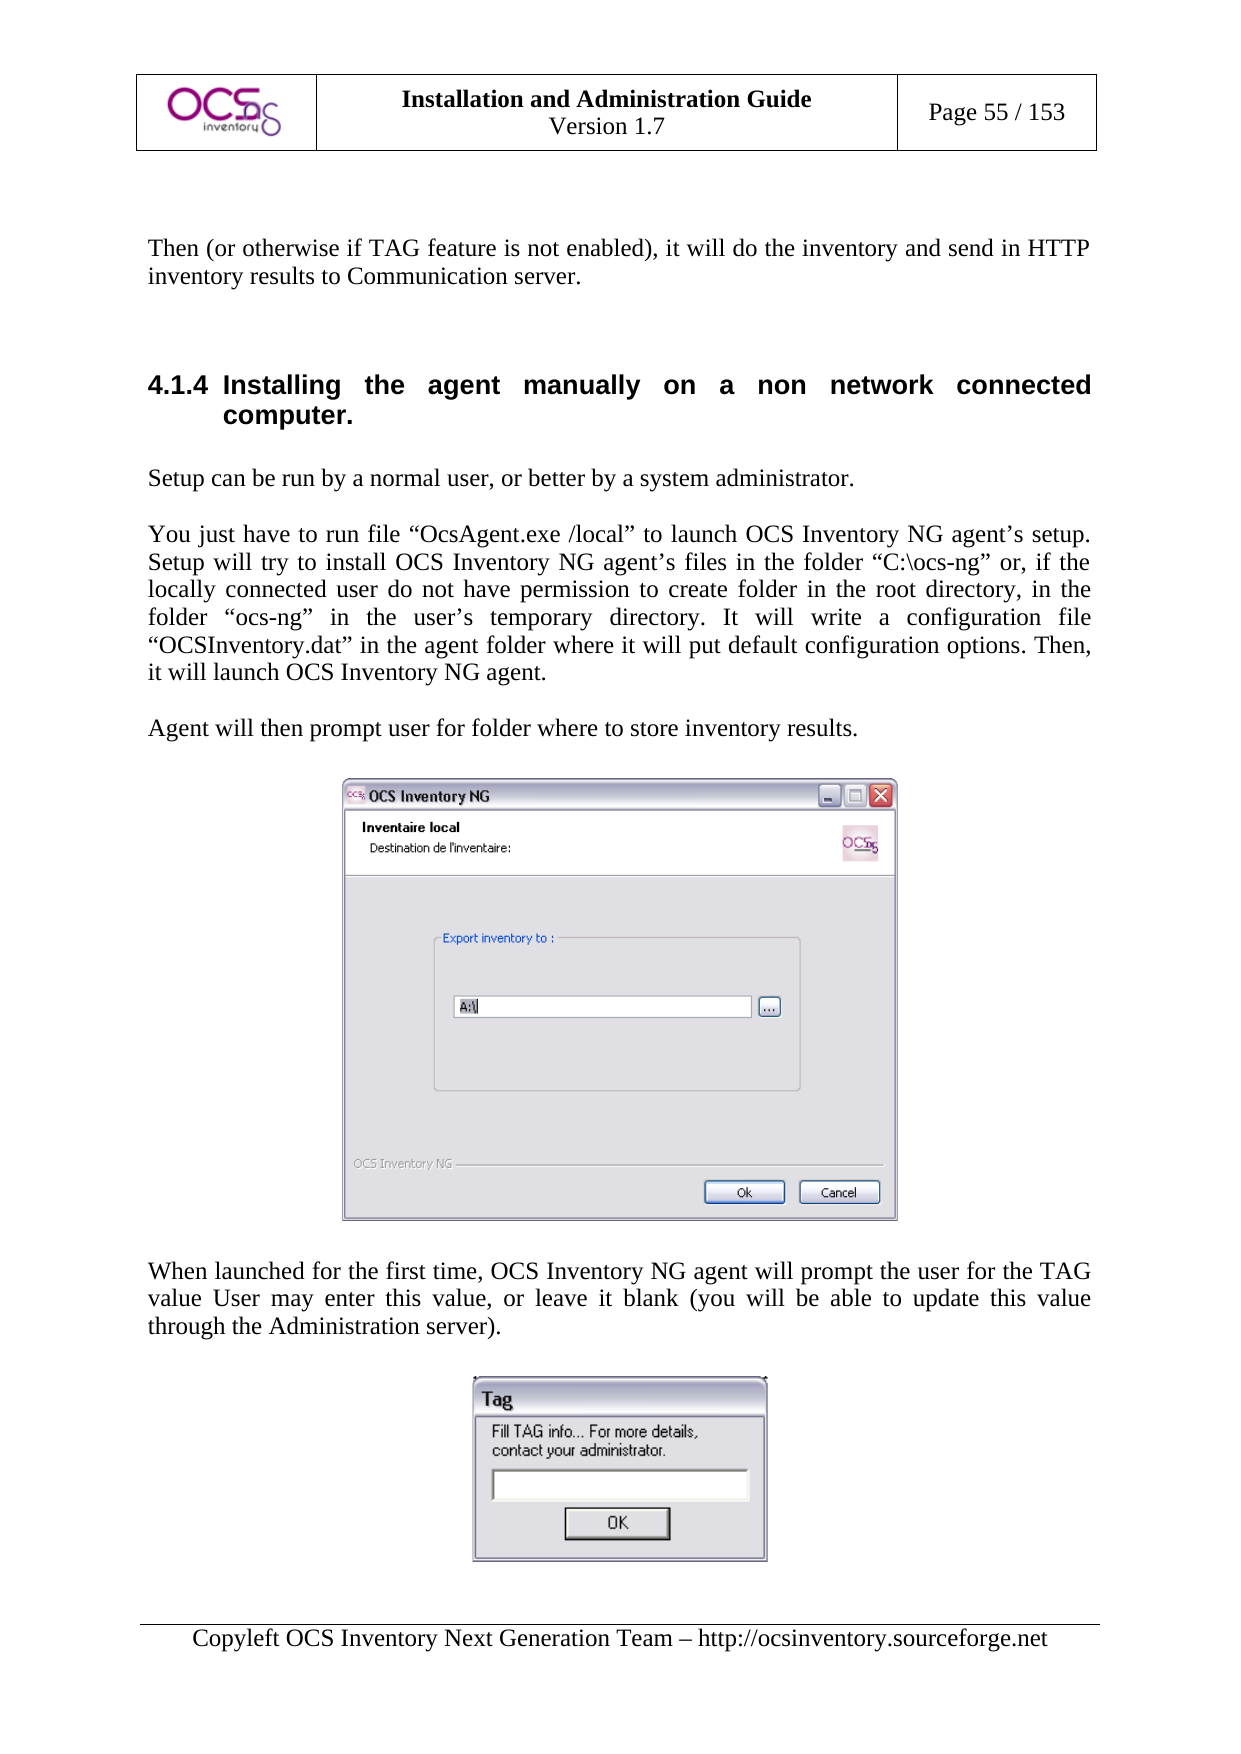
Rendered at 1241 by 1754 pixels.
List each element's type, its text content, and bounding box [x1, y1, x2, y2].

subtitle Installing the agent manually on a non network connected computer. [148, 370, 1092, 431]
text Setup can be run by a normal user, or better by a system administrator. [148, 464, 1092, 492]
picture [342, 778, 898, 1221]
text When launched for the first time, OCS Inventory NG agent will prompt the user for the TAG value User may enter this value, or leave it blank (you will be able to update this value through the Administration server). [148, 1257, 1092, 1340]
text You just have to run file “OcsAgent.exe /local” to launch OCS Inventory NG agent’s setup. Setup will try to install OCS Inventory NG agent’s files in the folder “C:\ocs-ng” or, if the locally connected user do not have permission to create folder in the root directory, in the folder “ocs-ng” in the user’s temporary directory. It will write a configuration file “OCSInventory.dat” in the agent folder where it will put default configuration options. Then, it will launch OCS Inventory NG agent. [148, 520, 1092, 686]
text Agent will then prompt user for folder where to store inventory results. [148, 714, 1092, 742]
text Then (or otherwise if TAG feature is not enabled), it will do the inventory and send in HTTP inventory results to Communication server. [148, 234, 1092, 289]
picture [472, 1376, 768, 1562]
picture [163, 83, 286, 141]
